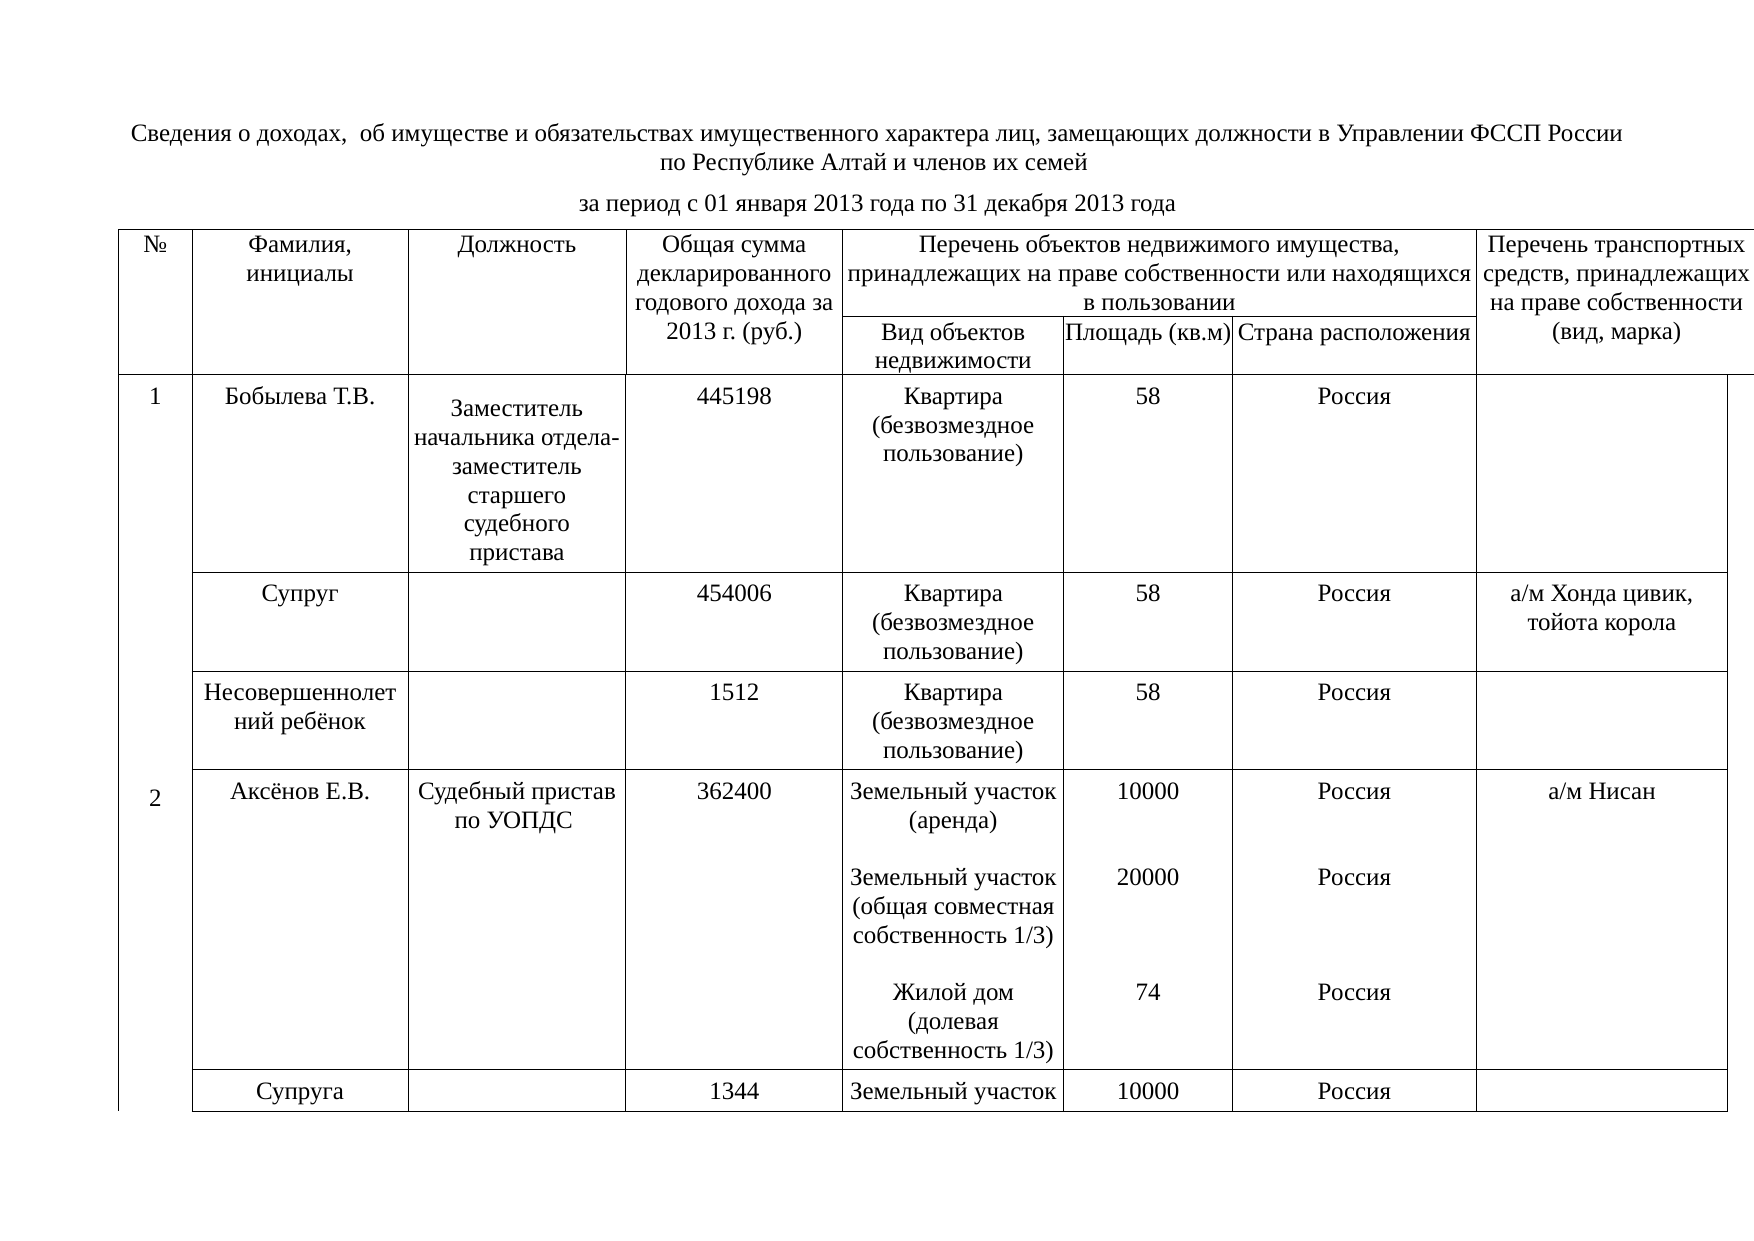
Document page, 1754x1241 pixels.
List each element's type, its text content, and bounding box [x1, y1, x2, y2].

table_header Должность [409, 230, 626, 374]
table_header Перечень объектов недвижимого имущества, принадлежащих на праве собственности или находящихся в пользовании [843, 230, 1476, 316]
table_header № [119, 230, 192, 374]
table_cell Земельный участок [843, 1070, 1063, 1111]
table_cell [1728, 572, 1754, 671]
table_cell Бобылева Т.В. [193, 375, 408, 572]
table_cell [1728, 1069, 1754, 1111]
table_cell Россия [1233, 1070, 1476, 1111]
table_cell Квартира (безвозмездное пользование) [843, 573, 1063, 671]
table_cell [1728, 769, 1754, 1069]
table_cell 58 [1064, 573, 1232, 671]
table_cell а/м Нисан [1477, 770, 1727, 1069]
table_cell [1477, 375, 1727, 572]
table_cell [409, 573, 625, 671]
table_cell [409, 672, 625, 769]
table_cell Супруг [193, 573, 408, 671]
table_cell [119, 1069, 192, 1111]
table_cell Квартира (безвозмездное пользование) [843, 672, 1063, 769]
table_cell Аксёнов Е.В. [193, 770, 408, 1069]
table_cell [409, 1070, 625, 1111]
table_cell Квартира (безвозмездное пользование) [843, 375, 1063, 572]
table_cell Вид объектов недвижимости [843, 317, 1063, 374]
table_header Общая сумма декларированного годового дохода за 2013 г. (руб.) [627, 230, 842, 374]
text Сведения о доходах, об имуществе и обязательствах имущественного характера лиц, замещающих должности в Управлении ФССП России по Республике Алтай и членов их семей [118, 118, 1636, 176]
table_cell 10000 20000 74 [1064, 770, 1232, 1069]
table_cell 362400 [626, 770, 842, 1069]
table_cell [1728, 375, 1754, 572]
table_cell Россия [1233, 375, 1476, 572]
table_cell [1477, 672, 1727, 769]
table_cell Несовершеннолетний ребёнок [193, 672, 408, 769]
table_cell 1 2 [119, 375, 192, 1069]
table_cell 454006 [626, 573, 842, 671]
table_cell 10000 [1064, 1070, 1232, 1111]
table_cell [1477, 1070, 1727, 1111]
table_cell [1728, 671, 1754, 769]
table_cell а/м Хонда цивик, тойота корола [1477, 573, 1727, 671]
table_cell Страна расположения [1233, 317, 1476, 374]
table_cell Россия Россия Россия [1233, 770, 1476, 1069]
table_cell 1344 [626, 1070, 842, 1111]
table_header Перечень транспортных средств, принадлежащих на праве собственности (вид, марка) [1477, 230, 1754, 374]
table_header Фамилия, инициалы [193, 230, 408, 374]
table_cell Россия [1233, 672, 1476, 769]
table_cell 1512 [626, 672, 842, 769]
table_cell Супруга [193, 1070, 408, 1111]
table_cell Россия [1233, 573, 1476, 671]
table_cell 58 [1064, 672, 1232, 769]
table_cell Земельный участок (аренда) Земельный участок (общая совместная собственность 1/3) Жилой дом (долевая собственность 1/3) [843, 770, 1063, 1069]
table_cell Площадь (кв.м) [1064, 317, 1232, 374]
table_cell Заместитель начальника отдела-заместитель старшего судебного пристава [409, 375, 625, 572]
text за период с 01 января 2013 года по 31 декабря 2013 года [118, 188, 1636, 217]
table_cell 58 [1064, 375, 1232, 572]
table_cell Судебный пристав по УОПДС [409, 770, 625, 1069]
table_cell 445198 [626, 375, 842, 572]
